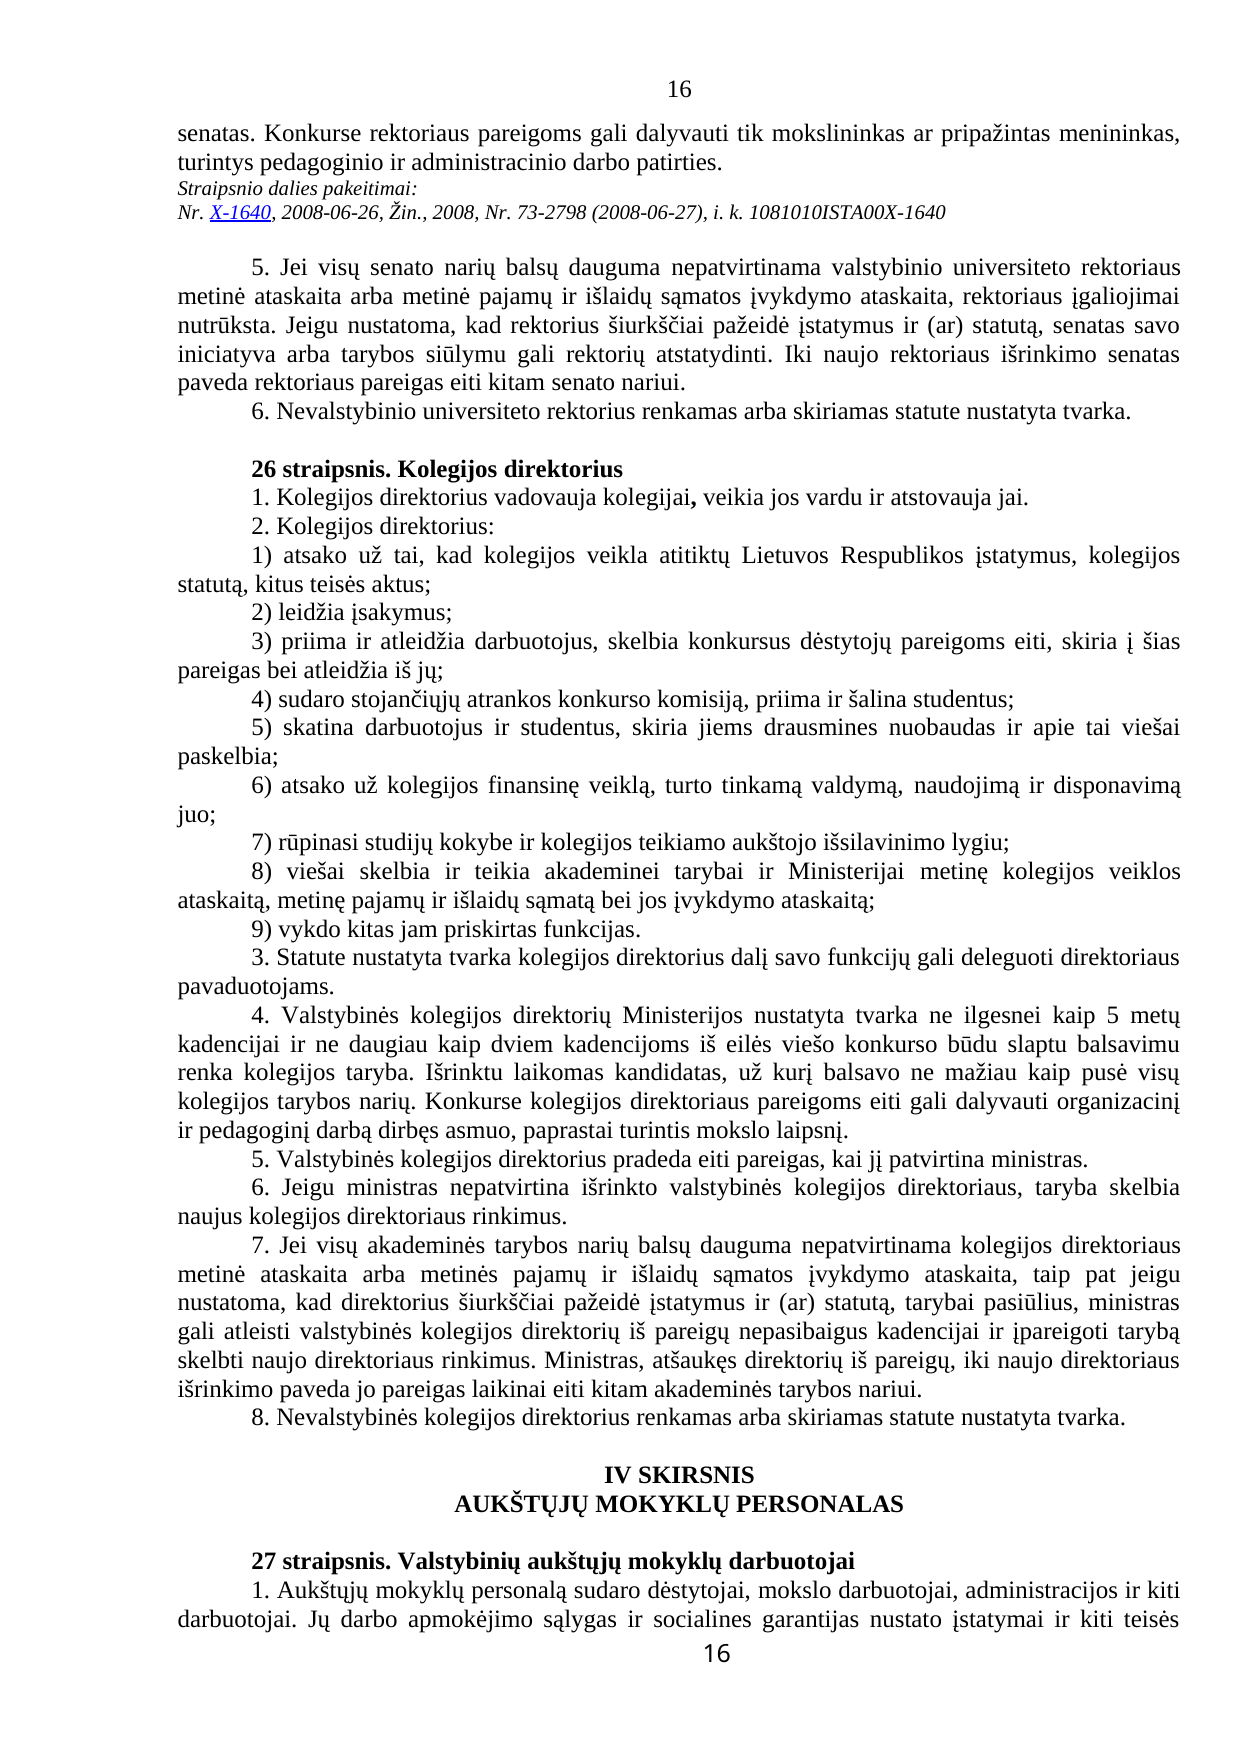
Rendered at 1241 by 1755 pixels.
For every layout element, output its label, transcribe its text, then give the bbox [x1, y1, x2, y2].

text senatas. Konkurse rektoriaus pareigoms gali dalyvauti tik mokslininkas ar pripažintas menininkas, turintys pedagoginio ir administracinio darbo patirties. [177, 118, 1181, 176]
text 26 straipsnis. Kolegijos direktorius [177, 454, 1181, 482]
text 5. Valstybinės kolegijos direktorius pradeda eiti pareigas, kai jį patvirtina ministras. [177, 1144, 1181, 1172]
text Straipsnio dalies pakeitimai: [177, 176, 1181, 200]
text 5) skatina darbuotojus ir studentus, skiria jiems drausmines nuobaudas ir apie tai viešai paskelbia; [177, 712, 1181, 770]
text 6. Nevalstybinio universiteto rektorius renkamas arba skiriamas statute nustatyta tvarka. [177, 396, 1181, 425]
text 4. Valstybinės kolegijos direktorių Ministerijos nustatyta tvarka ne ilgesnei kaip 5 metų kadencijai ir ne daugiau kaip dviem kadencijoms iš eilės viešo konkurso būdu slaptu balsavimu renka kolegijos taryba. Išrinktu laikomas kandidatas, už kurį balsavo ne mažiau kaip pusė visų kolegijos tarybos narių. Konkurse kolegijos direktoriaus pareigoms eiti gali dalyvauti organizacinį ir pedagoginį darbą dirbęs asmuo, paprastai turintis mokslo laipsnį. [177, 1000, 1181, 1144]
text 27 straipsnis. Valstybinių aukštųjų mokyklų darbuotojai [177, 1546, 1181, 1575]
text 9) vykdo kitas jam priskirtas funkcijas. [177, 914, 1181, 942]
text 7. Jei visų akademinės tarybos narių balsų dauguma nepatvirtinama kolegijos direktoriaus metinė ataskaita arba metinės pajamų ir išlaidų sąmatos įvykdymo ataskaita, taip pat jeigu nustatoma, kad direktorius šiurkščiai pažeidė įstatymus ir (ar) statutą, tarybai pasiūlius, ministras gali atleisti valstybinės kolegijos direktorių iš pareigų nepasibaigus kadencijai ir įpareigoti tarybą skelbti naujo direktoriaus rinkimus. Ministras, atšaukęs direktorių iš pareigų, iki naujo direktoriaus išrinkimo paveda jo pareigas laikinai eiti kitam akademinės tarybos nariui. [177, 1230, 1181, 1402]
text 5. Jei visų senato narių balsų dauguma nepatvirtinama valstybinio universiteto rektoriaus metinė ataskaita arba metinė pajamų ir išlaidų sąmatos įvykdymo ataskaita, rektoriaus įgaliojimai nutrūksta. Jeigu nustatoma, kad rektorius šiurkščiai pažeidė įstatymus ir (ar) statutą, senatas savo iniciatyva arba tarybos siūlymu gali rektorių atstatydinti. Iki naujo rektoriaus išrinkimo senatas paveda rektoriaus pareigas eiti kitam senato nariui. [177, 252, 1181, 396]
text 1) atsako už tai, kad kolegijos veikla atitiktų Lietuvos Respublikos įstatymus, kolegijos statutą, kitus teisės aktus; [177, 540, 1181, 597]
text IV skirsnis [177, 1460, 1181, 1489]
text 3) priima ir atleidžia darbuotojus, skelbia konkursus dėstytojų pareigoms eiti, skiria į šias pareigas bei atleidžia iš jų; [177, 626, 1181, 684]
text 8. Nevalstybinės kolegijos direktorius renkamas arba skiriamas statute nustatyta tvarka. [177, 1402, 1181, 1431]
text 8) viešai skelbia ir teikia akademinei tarybai ir Ministerijai metinę kolegijos veiklos ataskaitą, metinę pajamų ir išlaidų sąmatą bei jos įvykdymo ataskaitą; [177, 856, 1181, 914]
text 4) sudaro stojančiųjų atrankos konkurso komisiją, priima ir šalina studentus; [177, 684, 1181, 712]
text AUKŠTŲJŲ MOKYKLŲ PERSONALAS [177, 1489, 1181, 1517]
text 1. Kolegijos direktorius vadovauja kolegijai, veikia jos vardu ir atstovauja jai. [177, 482, 1181, 511]
text 1. Aukštųjų mokyklų personalą sudaro dėstytojai, mokslo darbuotojai, administracijos ir kiti darbuotojai. Jų darbo apmokėjimo sąlygas ir socialines garantijas nustato įstatymai ir kiti teisės [177, 1575, 1181, 1632]
text 3. Statute nustatyta tvarka kolegijos direktorius dalį savo funkcijų gali deleguoti direktoriaus pavaduotojams. [177, 942, 1181, 1000]
text 2) leidžia įsakymus; [177, 597, 1181, 626]
text 2. Kolegijos direktorius: [177, 511, 1181, 540]
text 7) rūpinasi studijų kokybe ir kolegijos teikiamo aukštojo išsilavinimo lygiu; [177, 827, 1181, 856]
text 6) atsako už kolegijos finansinę veiklą, turto tinkamą valdymą, naudojimą ir disponavimą juo; [177, 770, 1181, 827]
text 6. Jeigu ministras nepatvirtina išrinkto valstybinės kolegijos direktoriaus, taryba skelbia naujus kolegijos direktoriaus rinkimus. [177, 1172, 1181, 1230]
text Nr. X-1640, 2008-06-26, Žin., 2008, Nr. 73-2798 (2008-06-27), i. k. 1081010ISTA00X-1640 [177, 200, 1181, 224]
